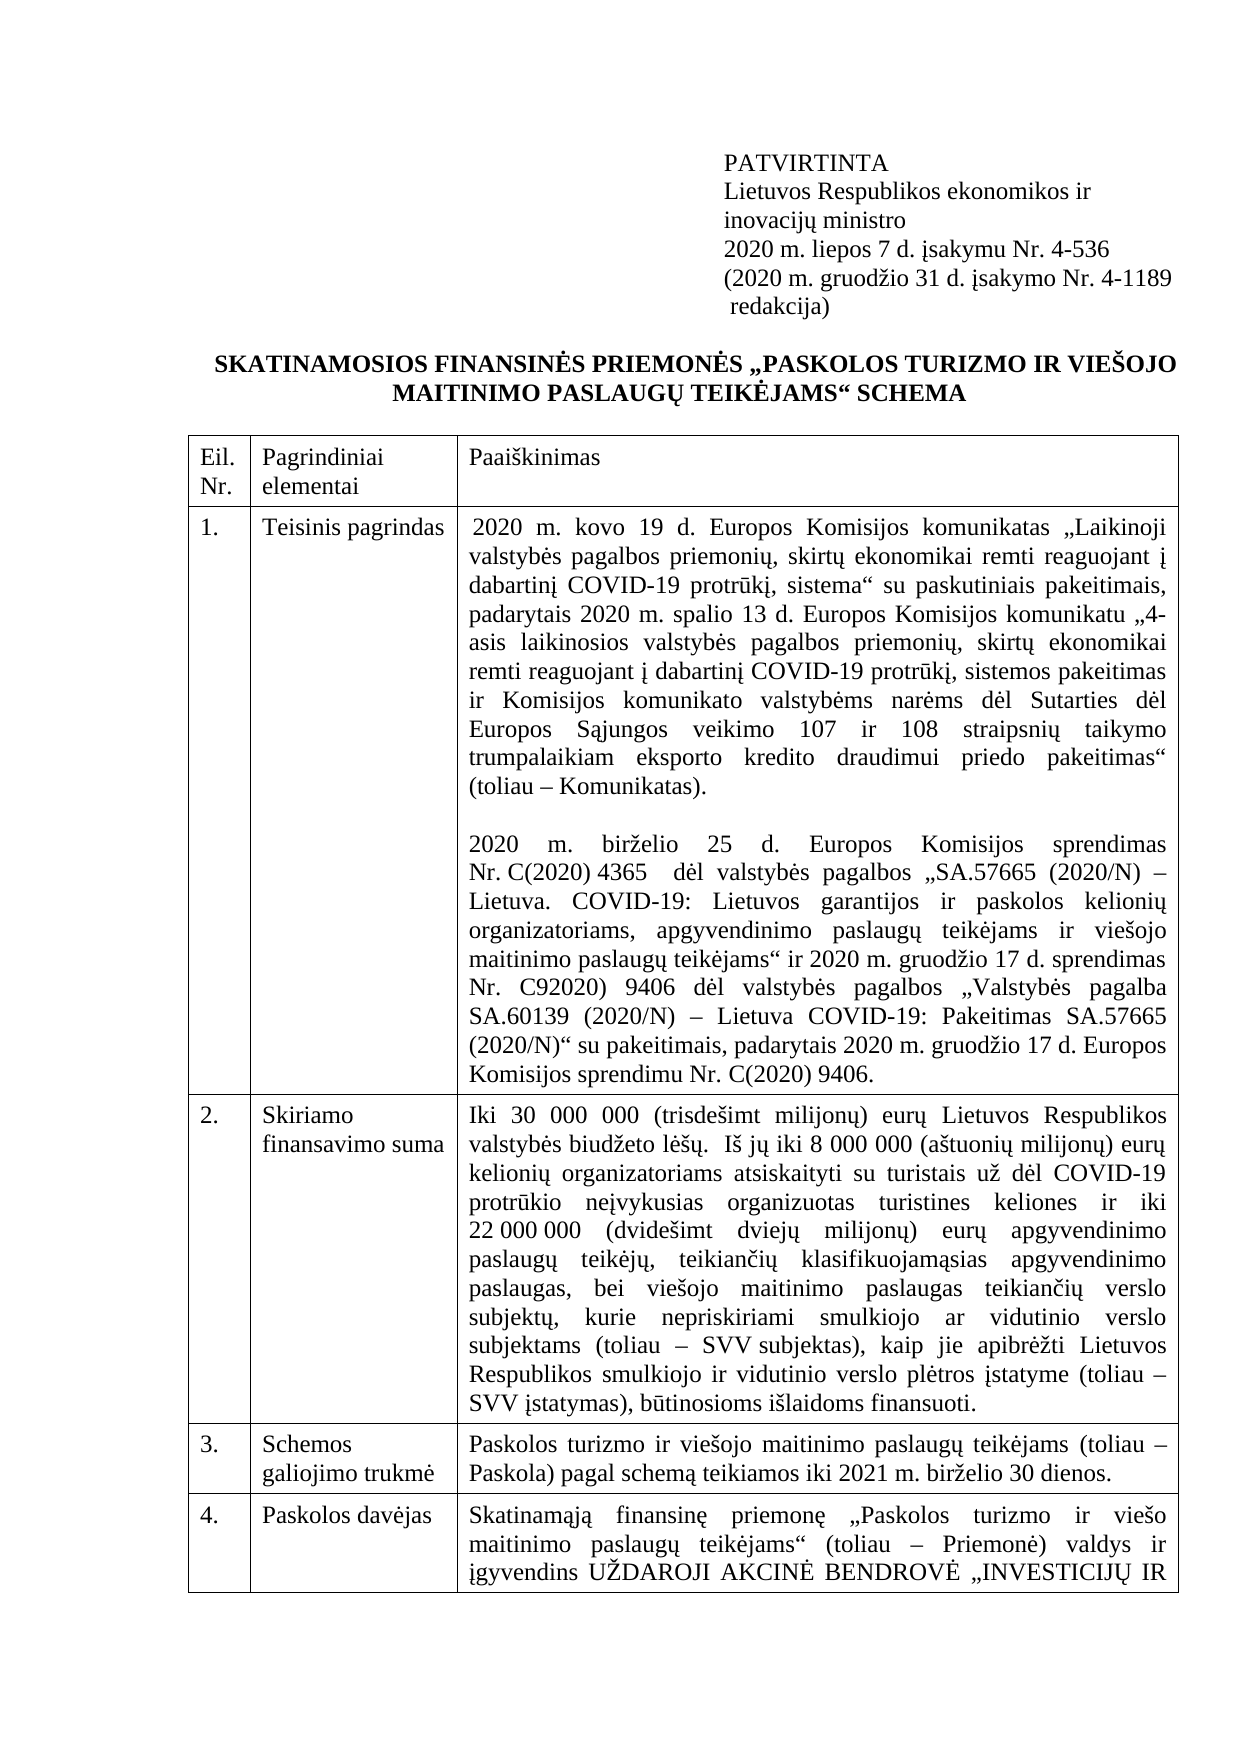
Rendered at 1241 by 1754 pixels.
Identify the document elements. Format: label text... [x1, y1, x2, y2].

text (2020 m. gruodžio 31 d. įsakymo Nr. 4-1189 [723, 263, 1181, 291]
text Lietuvos Respublikos ekonomikos ir [723, 176, 1181, 205]
text skatinamosios finansinės priemonės „PASKOLOS TURIZMO ir viešoJO maitinimo PASLAUGŲ TEIKĖJAMS“ SCHEMA [177, 349, 1181, 406]
table_cell 3. [189, 1424, 250, 1493]
table_cell 4. [189, 1494, 250, 1592]
table_header Pagrindiniai elementai [251, 436, 457, 506]
table_header Eil. Nr. [189, 436, 250, 506]
text redakcija) [723, 291, 1181, 320]
table_cell 2020 m. kovo 19 d. Europos Komisijos komunikatas „Laikinoji valstybės pagalbos priemonių, skirtų ekonomikai remti reaguojant į dabartinį COVID-19 protrūkį, sistema“ su paskutiniais pakeitimais, padarytais 2020 m. spalio 13 d. Europos Komisijos komunikatu „4-asis laikinosios valstybės pagalbos priemonių, skirtų ekonomikai remti reaguojant į dabartinį COVID-19 protrūkį, sistemos pakeitimas ir Komisijos komunikato valstybėms narėms dėl Sutarties dėl Europos Sąjungos veikimo 107 ir 108 straipsnių taikymo trumpalaikiam eksporto kredito draudimui priedo pakeitimas“ (toliau – Komunikatas). 2020 m. birželio 25 d. Europos Komisijos sprendimas Nr. C(2020) 4365 dėl valstybės pagalbos „SA.57665 (2020/N) – Lietuva. COVID-19: Lietuvos garantijos ir paskolos kelionių organizatoriams, apgyvendinimo paslaugų teikėjams ir viešojo maitinimo paslaugų teikėjams“ ir 2020 m. gruodžio 17 d. sprendimas Nr. C92020) 9406 dėl valstybės pagalbos „Valstybės pagalba SA.60139 (2020/N) – Lietuva COVID-19: Pakeitimas SA.57665 (2020/N)“ su pakeitimais, padarytais 2020 m. gruodžio 17 d. Europos Komisijos sprendimu Nr. C(2020) 9406. [458, 507, 1178, 1093]
table_cell Schemos galiojimo trukmė [251, 1424, 457, 1493]
table_header Paaiškinimas [458, 436, 1178, 506]
table_cell Iki 30 000 000 (trisdešimt milijonų) eurų Lietuvos Respublikos valstybės biudžeto lėšų. Iš jų iki 8 000 000 (aštuonių milijonų) eurų kelionių organizatoriams atsiskaityti su turistais už dėl COVID-19 protrūkio neįvykusias organizuotas turistines keliones ir iki 22 000 000 (dvidešimt dviejų milijonų) eurų apgyvendinimo paslaugų teikėjų, teikiančių klasifikuojamąsias apgyvendinimo paslaugas, bei viešojo maitinimo paslaugas teikiančių verslo subjektų, kurie nepriskiriami smulkiojo ar vidutinio verslo subjektams (toliau – SVV subjektas), kaip jie apibrėžti Lietuvos Respublikos smulkiojo ir vidutinio verslo plėtros įstatyme (toliau – SVV įstatymas), būtinosioms išlaidoms finansuoti. [458, 1095, 1178, 1423]
table_cell Teisinis pagrindas [251, 507, 457, 1093]
table_cell Paskolos turizmo ir viešojo maitinimo paslaugų teikėjams (toliau – Paskola) pagal schemą teikiamos iki 2021 m. birželio 30 dienos. [458, 1424, 1178, 1493]
table_cell Skatinamąją finansinę priemonę „Paskolos turizmo ir viešo maitinimo paslaugų teikėjams“ (toliau – Priemonė) valdys ir įgyvendins uždaroji akcinė bendrovė „INVESTICIJŲ IR [458, 1494, 1178, 1592]
table_cell Paskolos davėjas [251, 1494, 457, 1592]
text inovacijų ministro [723, 205, 1181, 234]
table_cell Skiriamo finansavimo suma [251, 1095, 457, 1423]
table_cell 2. [189, 1095, 250, 1423]
table_cell 1. [189, 507, 250, 1093]
text PATVIRTINTA [723, 148, 1181, 176]
text 2020 m. liepos 7 d. įsakymu Nr. 4-536 [723, 234, 1181, 263]
